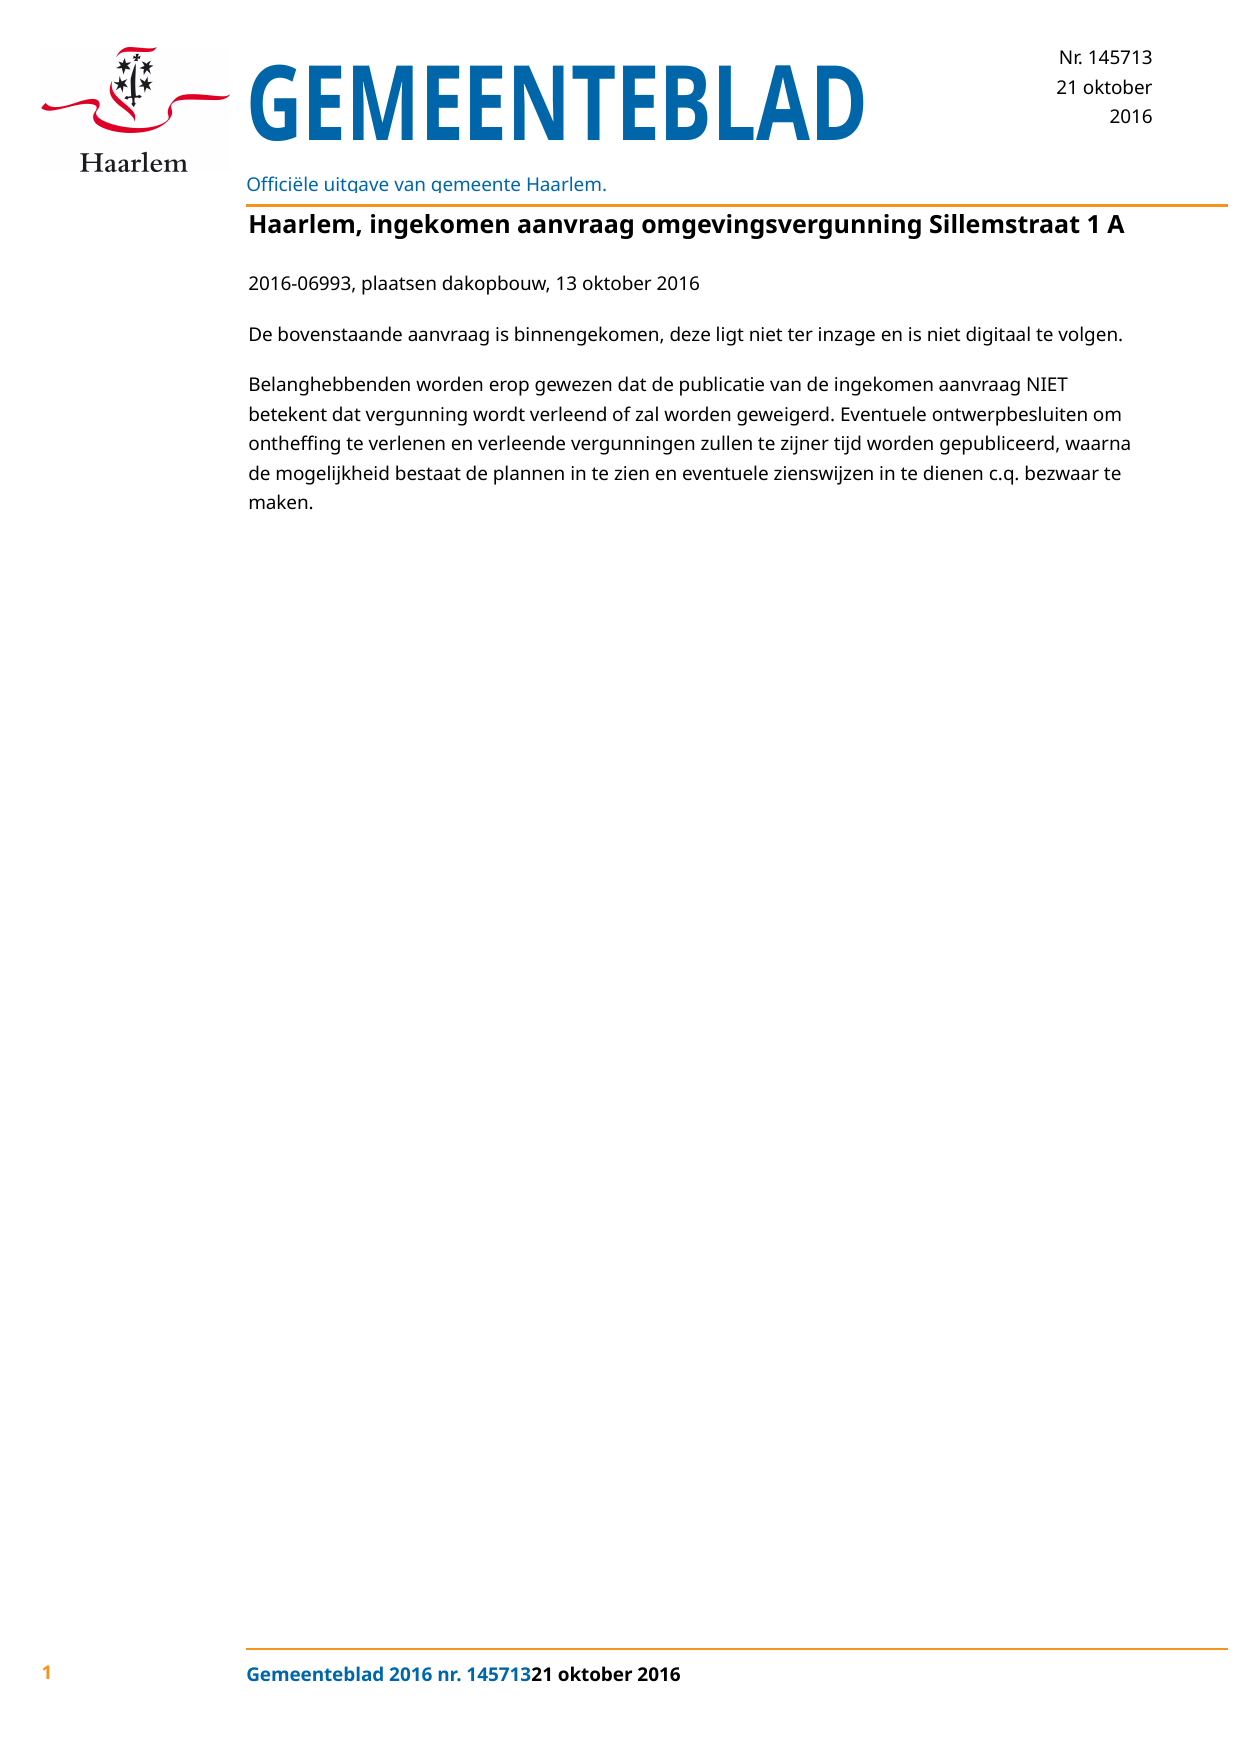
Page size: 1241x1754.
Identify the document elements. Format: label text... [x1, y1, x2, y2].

text 2016-06993, plaatsen dakopbouw, 13 oktober 2016 [248, 270, 1152, 296]
picture [41, 47, 231, 172]
text Haarlem, ingekomen aanvraag omgevingsvergunning Sillemstraat 1 A [248, 207, 1152, 241]
text Belanghebbenden worden erop gewezen dat de publicatie van de ingekomen aanvraag NIET betekent dat vergunning wordt verleend of zal worden geweigerd. Eventuele ontwerpbesluiten om ontheffing te verlenen en verleende vergunningen zullen te zijner tijd worden gepubliceerd, waarna de mogelijkheid bestaat de plannen in te zien en eventuele zienswijzen in te dienen c.q. bezwaar te maken. [248, 371, 1152, 515]
text De bovenstaande aanvraag is binnengekomen, deze ligt niet ter inzage en is niet digitaal te volgen. [248, 321, 1152, 346]
